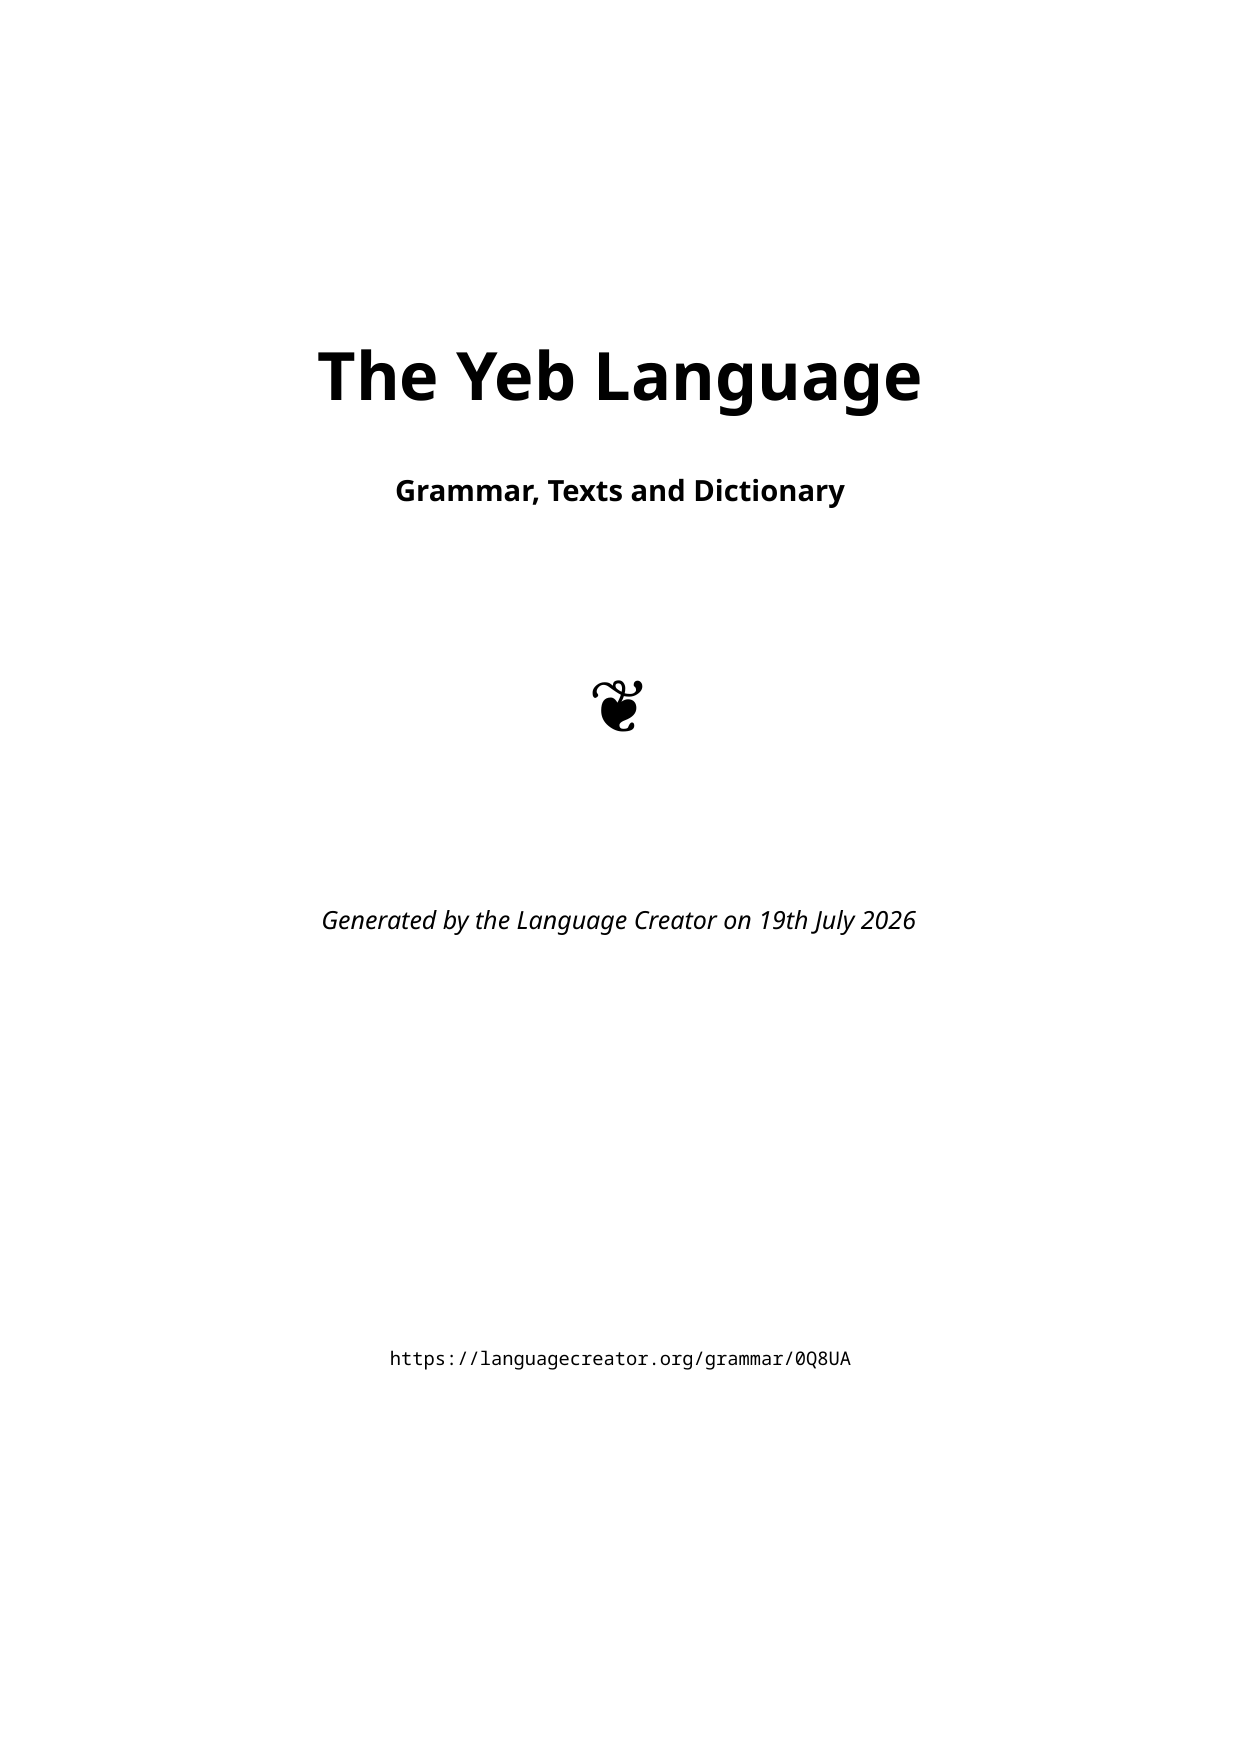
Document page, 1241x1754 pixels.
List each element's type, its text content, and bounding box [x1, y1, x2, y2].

text https://languagecreator.org/grammar/0Q8UA [150, 1345, 1090, 1371]
text The Yeb Language [150, 329, 1090, 419]
text Grammar, Texts and Dictionary [150, 471, 1090, 510]
text ❦ [150, 663, 1090, 749]
text Generated by the Language Creator on 19th July 2026 [150, 903, 1090, 937]
